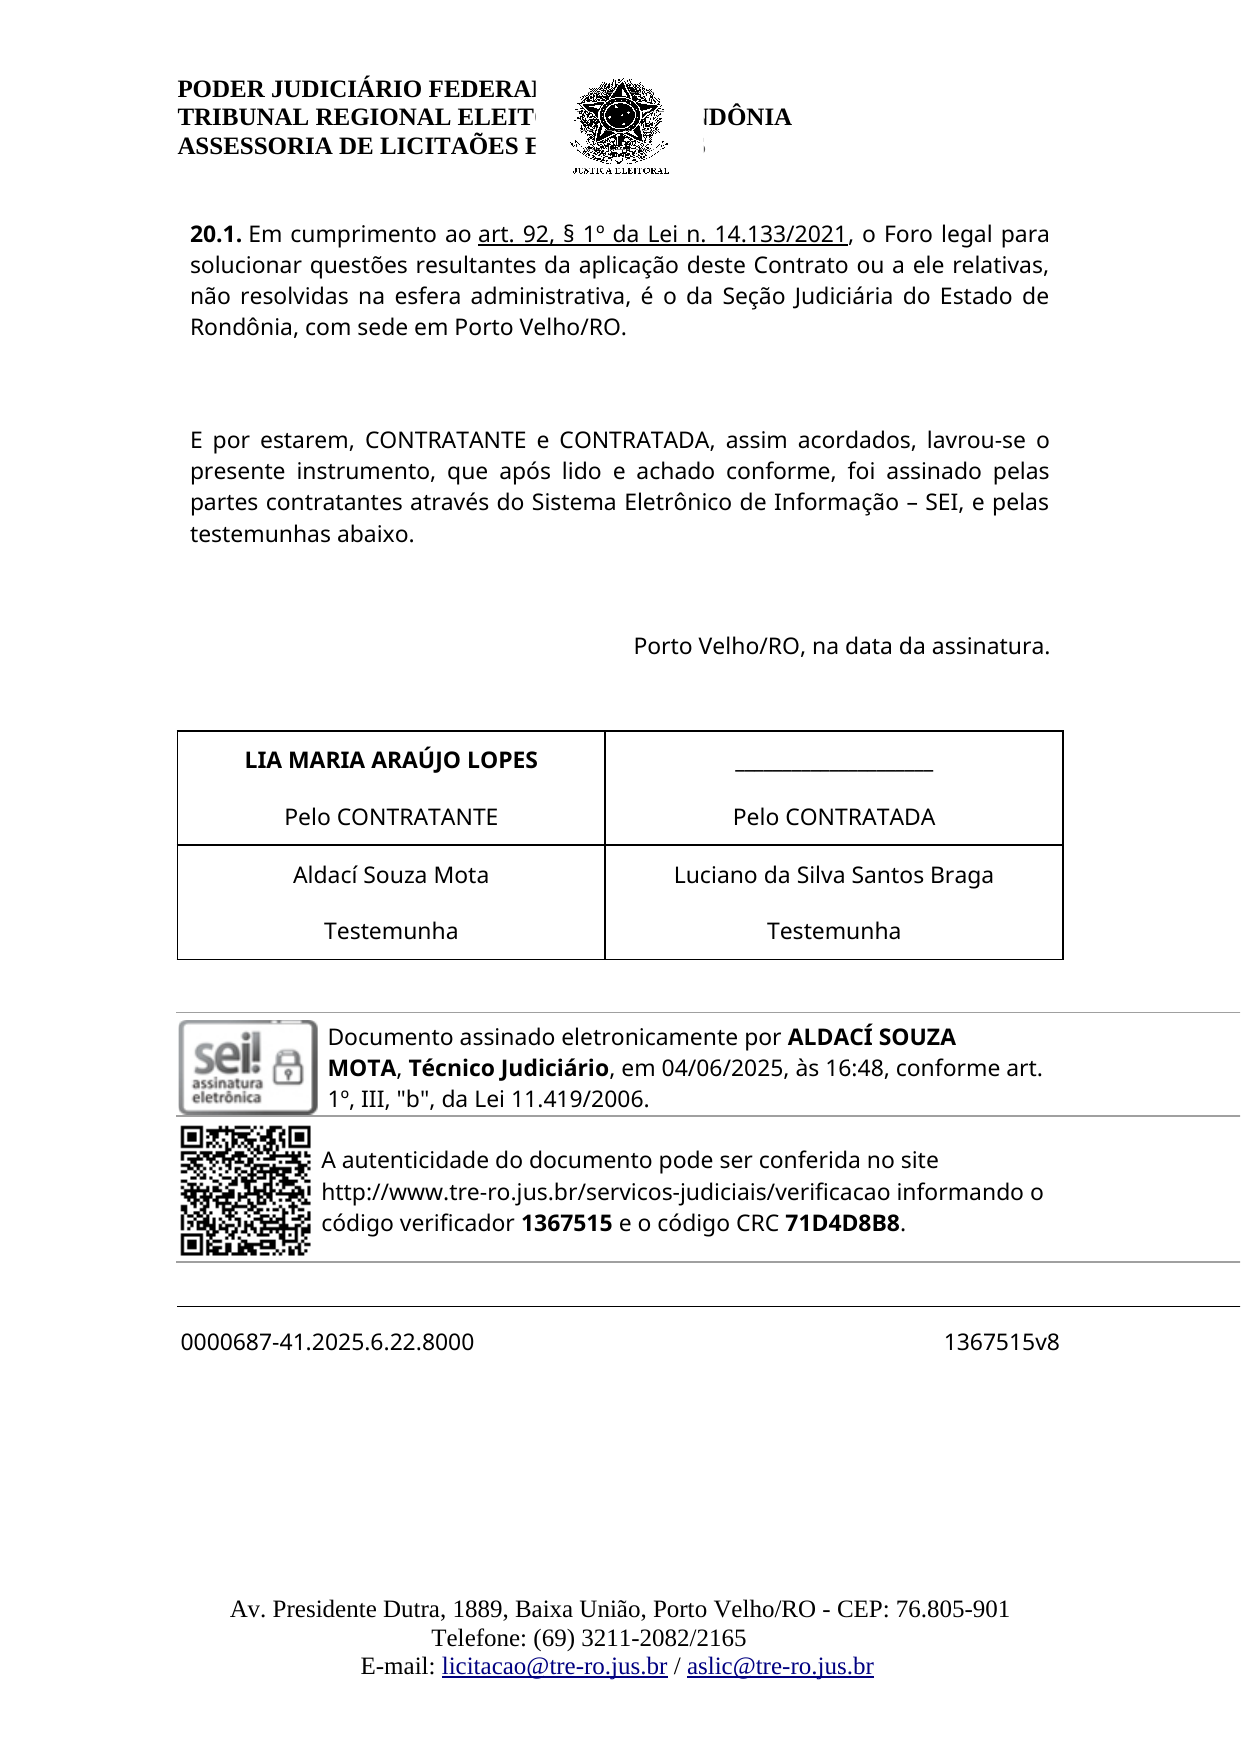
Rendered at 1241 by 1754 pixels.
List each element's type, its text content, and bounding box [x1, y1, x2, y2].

text Porto Velho/RO, na data da assinatura. [190, 630, 1051, 661]
table_header [177, 1019, 326, 1115]
table_header LIA MARIA ARAÚJO LOPES Pelo CONTRATANTE [178, 732, 604, 844]
text E por estarem, CONTRATANTE e CONTRATADA, assim acordados, lavrou-se o presente instrumento, que após lido e achado conforme, foi assinado pelas partes contratantes através do Sistema Eletrônico de Informação – SEI, e pelas testemunhas abaixo. [190, 424, 1051, 549]
table_header [177, 1123, 319, 1260]
table_header _____________________ Pelo CONTRATADA [606, 732, 1062, 844]
table_header 1367515v8 [620, 1323, 1063, 1360]
table_header 0000687-41.2025.6.22.8000 [177, 1323, 620, 1360]
table_header A autenticidade do documento pode ser conferida no site http://www.tre-ro.jus.br/servicos-judiciais/verificacao informando o código verificador 1367515 e o código CRC 71D4D8B8. [319, 1123, 1063, 1260]
table_header Documento assinado eletronicamente por ALDACÍ SOUZA MOTA, Técnico Judiciário, em 04/06/2025, às 16:48, conforme art. 1º, III, "b", da Lei 11.419/2006. [326, 1019, 1063, 1115]
table_cell Luciano da Silva Santos Braga Testemunha [606, 846, 1062, 958]
text 20.1. Em cumprimento ao art. 92, § 1º da Lei n. 14.133/2021, o Foro legal para solucionar questões resultantes da aplicação deste Contrato ou a ele relativas, não resolvidas na esfera administrativa, é o da Seção Judiciária do Estado de Rondônia, com sede em Porto Velho/RO. [190, 217, 1051, 342]
table_cell Aldací Souza Mota Testemunha [178, 846, 604, 958]
